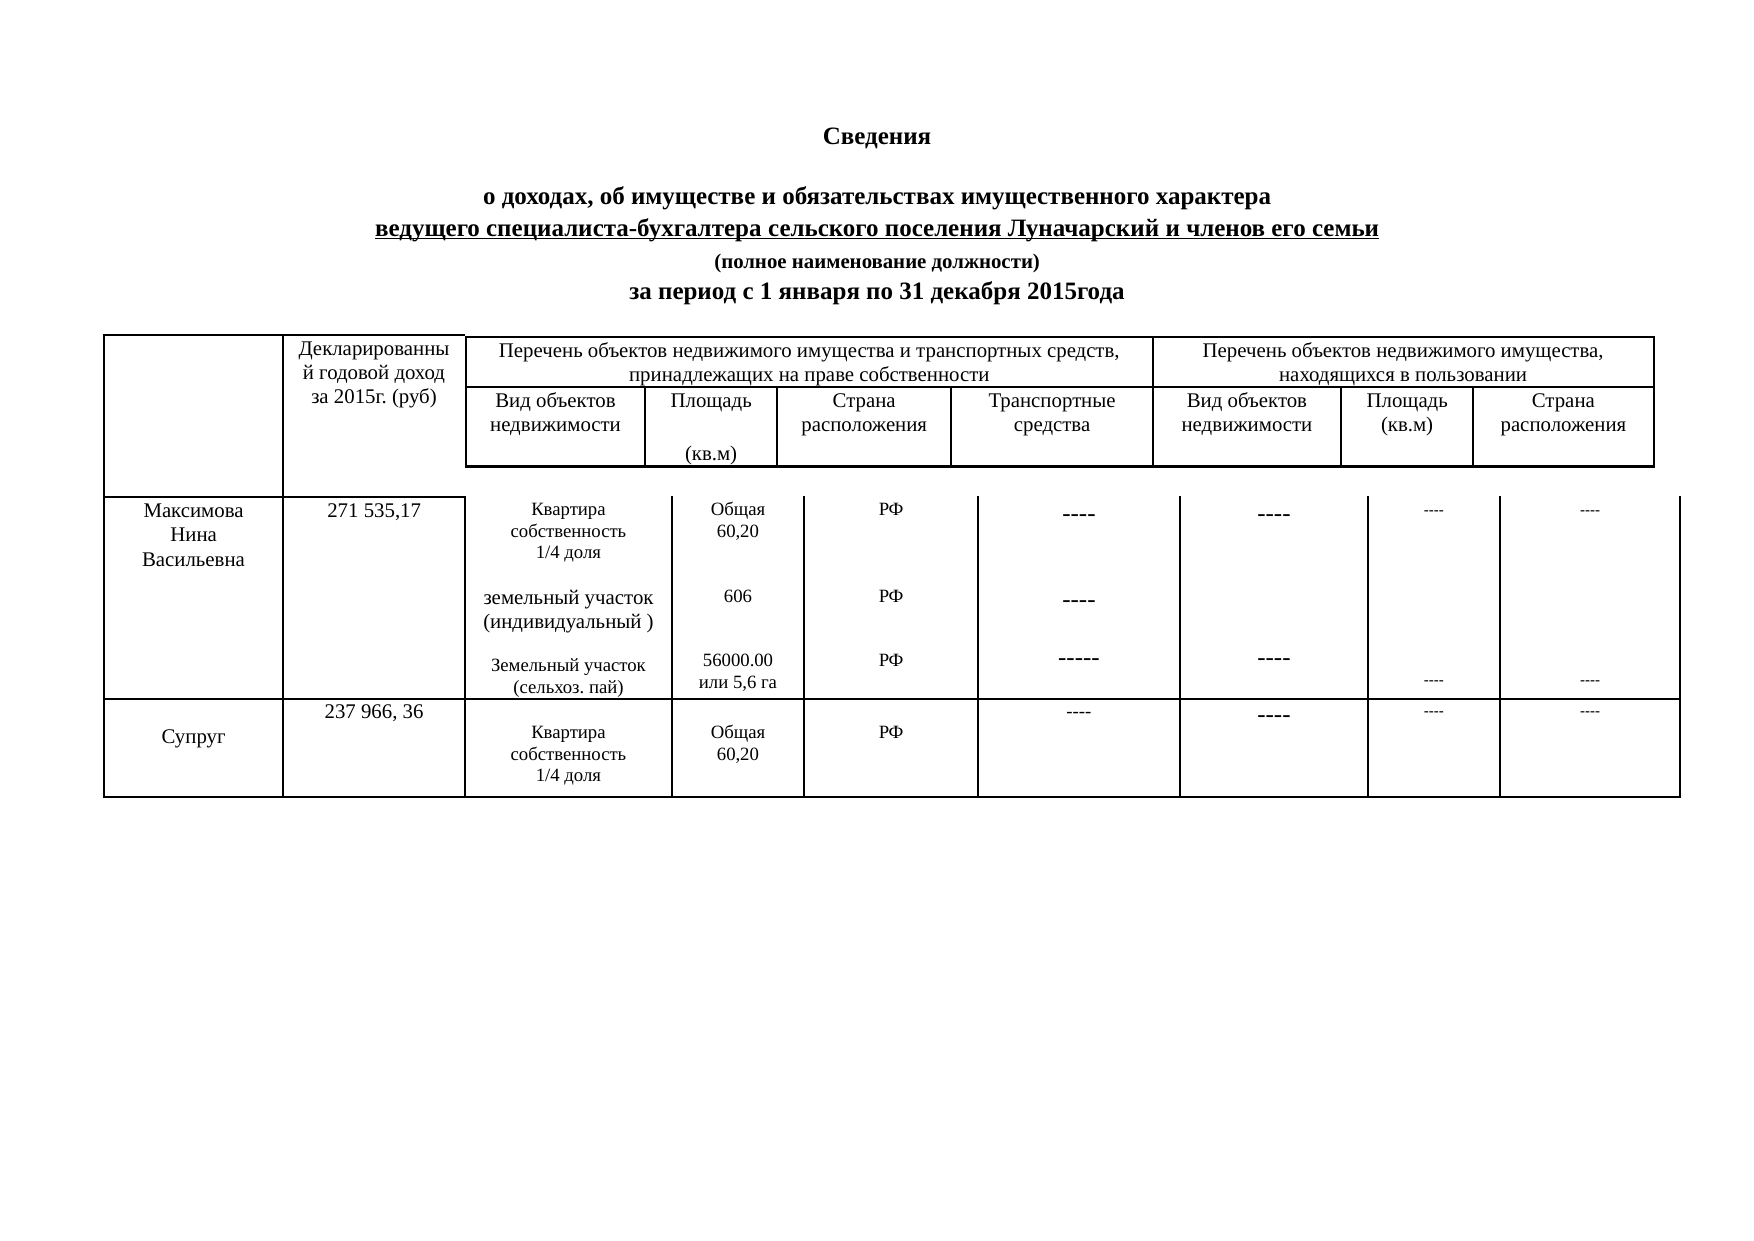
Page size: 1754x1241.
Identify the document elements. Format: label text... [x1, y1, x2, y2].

table_cell РФ [805, 700, 977, 796]
table_cell Общая 60,20 [673, 700, 803, 796]
table_cell Общая 60,20 606 56000.00 или 5,6 га [673, 496, 803, 697]
table_header [465, 334, 1680, 496]
table_header Перечень объектов недвижимого имущества и транспортных средств, принадлежащих на праве собственности [467, 338, 1152, 386]
table_cell Площадь (кв.м) [646, 388, 776, 465]
table_cell 271 535,17 [284, 498, 464, 697]
table_cell Транспортные средства [952, 388, 1152, 465]
table_cell ---- ---- [1369, 496, 1499, 697]
table_cell Вид объектов недвижимости [467, 388, 644, 465]
text (полное наименование должности) [118, 242, 1636, 273]
table_cell РФ РФ РФ [805, 496, 977, 697]
table_header [105, 336, 282, 496]
table_header Перечень объектов недвижимого имущества, находящихся в пользовании [1154, 338, 1653, 386]
table_cell ---- [979, 700, 1179, 796]
text ведущего специалиста-бухгалтера сельского поселения Луначарский и членов его семьи [118, 210, 1636, 242]
table_cell Супруг [105, 700, 282, 796]
table_cell ---- ---- ----- [979, 496, 1179, 697]
table_cell ---- [1181, 700, 1367, 796]
table_cell ---- [1501, 700, 1679, 796]
table_cell Квартира собственность 1/4 доля земельный участок (индивидуальный ) Земельный участок (сельхоз. пай) [466, 496, 671, 697]
table_cell Вид объектов недвижимости [1154, 388, 1340, 465]
table_cell Квартира собственность 1/4 доля [466, 700, 671, 796]
table_cell ---- ---- [1501, 496, 1679, 697]
table_cell ---- [1369, 700, 1499, 796]
table_cell Страна расположения [778, 388, 950, 465]
text Сведения [118, 118, 1636, 149]
table_cell Страна расположения [1474, 388, 1653, 465]
table_header Декларированный годовой доход за 2015г. (руб) [284, 336, 465, 496]
table_cell Площадь (кв.м) [1342, 388, 1472, 465]
table_cell ---- ---- [1181, 496, 1367, 697]
text о доходах, об имуществе и обязательствах имущественного характера [118, 179, 1636, 210]
text за период с 1 января по 31 декабря 2015года [118, 273, 1636, 304]
table_cell Максимова Нина Васильевна [105, 498, 282, 697]
table_cell 237 966, 36 [284, 700, 464, 796]
